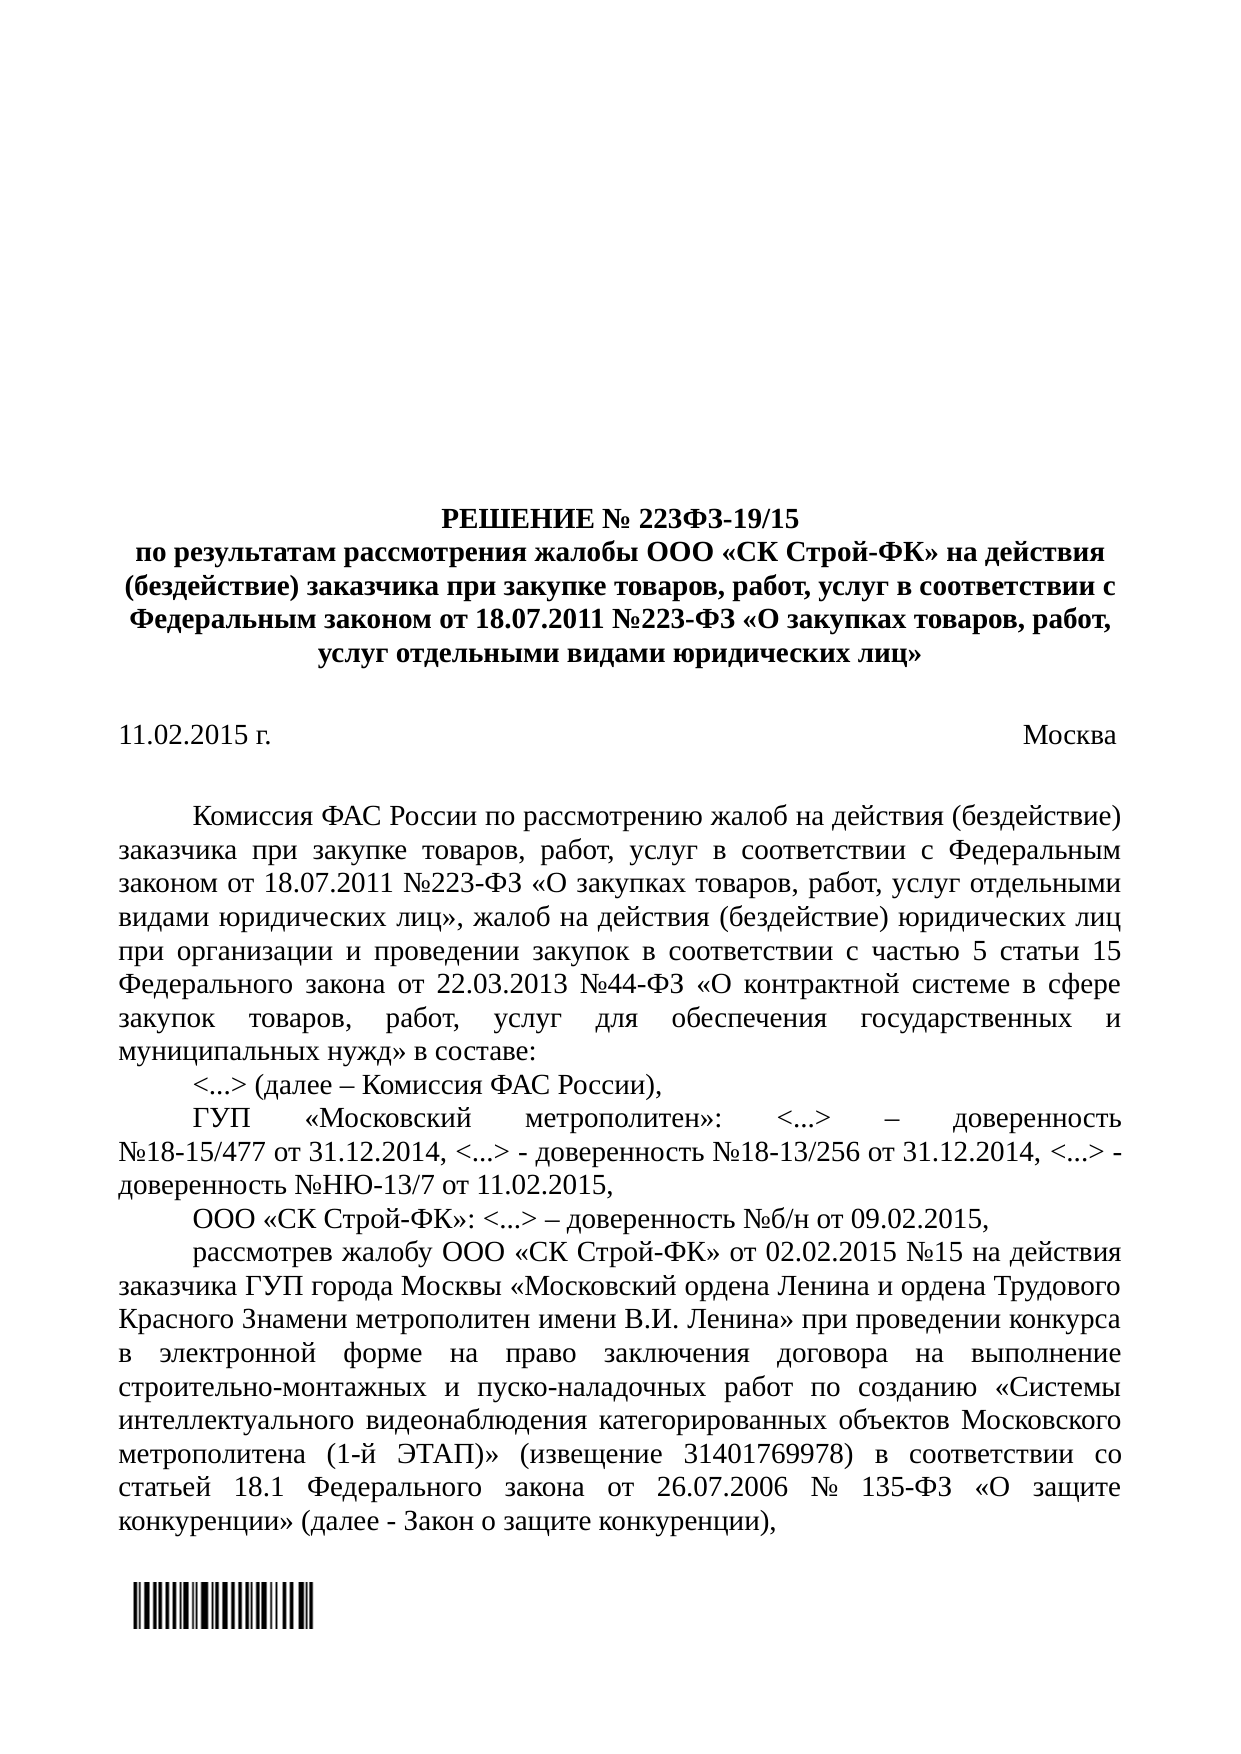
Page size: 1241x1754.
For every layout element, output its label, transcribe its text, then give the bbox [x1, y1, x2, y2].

text Комиссия ФАС России по рассмотрению жалоб на действия (бездействие) заказчика при закупке товаров, работ, услуг в соответствии с Федеральным законом от 18.07.2011 №223-ФЗ «О закупках товаров, работ, услуг отдельными видами юридических лиц», жалоб на действия (бездействие) юридических лиц при организации и проведении закупок в соответствии с частью 5 статьи 15 Федерального закона от 22.03.2013 №44-ФЗ «О контрактной системе в сфере закупок товаров, работ, услуг для обеспечения государственных и муниципальных нужд» в составе: [118, 798, 1122, 1067]
text по результатам рассмотрения жалобы ООО «СК Строй-ФК» на действия (бездействие) заказчика при закупке товаров, работ, услуг в соответствии с Федеральным законом от 18.07.2011 №223-ФЗ «О закупках товаров, работ, услуг отдельными видами юридических лиц» [118, 534, 1122, 669]
text РЕШЕНИЕ № 223ФЗ-19/15 [118, 501, 1122, 534]
text <...> (далее – Комиссия ФАС России), [118, 1067, 1122, 1100]
text 11.02.2015 г. Москва [118, 717, 1122, 750]
text ООО «СК Строй-ФК»: <...> – доверенность №б/н от 09.02.2015, [118, 1201, 1122, 1234]
text ГУП «Московский метрополитен»: <...> – доверенность №18-15/477 от 31.12.2014, <...> - доверенность №18-13/256 от 31.12.2014, <...> - доверенность №НЮ-13/7 от 11.02.2015, [118, 1100, 1122, 1201]
text рассмотрев жалобу ООО «СК Строй-ФК» от 02.02.2015 №15 на действия заказчика ГУП города Москвы «Московский ордена Ленина и ордена Трудового Красного Знамени метрополитен имени В.И. Ленина» при проведении конкурса в электронной форме на право заключения договора на выполнение строительно-монтажных и пуско-наладочных работ по созданию «Системы интеллектуального видеонаблюдения категорированных объектов Московского метрополитена (1-й ЭТАП)» (извещение 31401769978) в соответствии со статьей 18.1 Федерального закона от 26.07.2006 № 135-ФЗ «О защите конкуренции» (далее - Закон о защите конкуренции), [118, 1234, 1122, 1536]
picture [118, 1582, 331, 1629]
